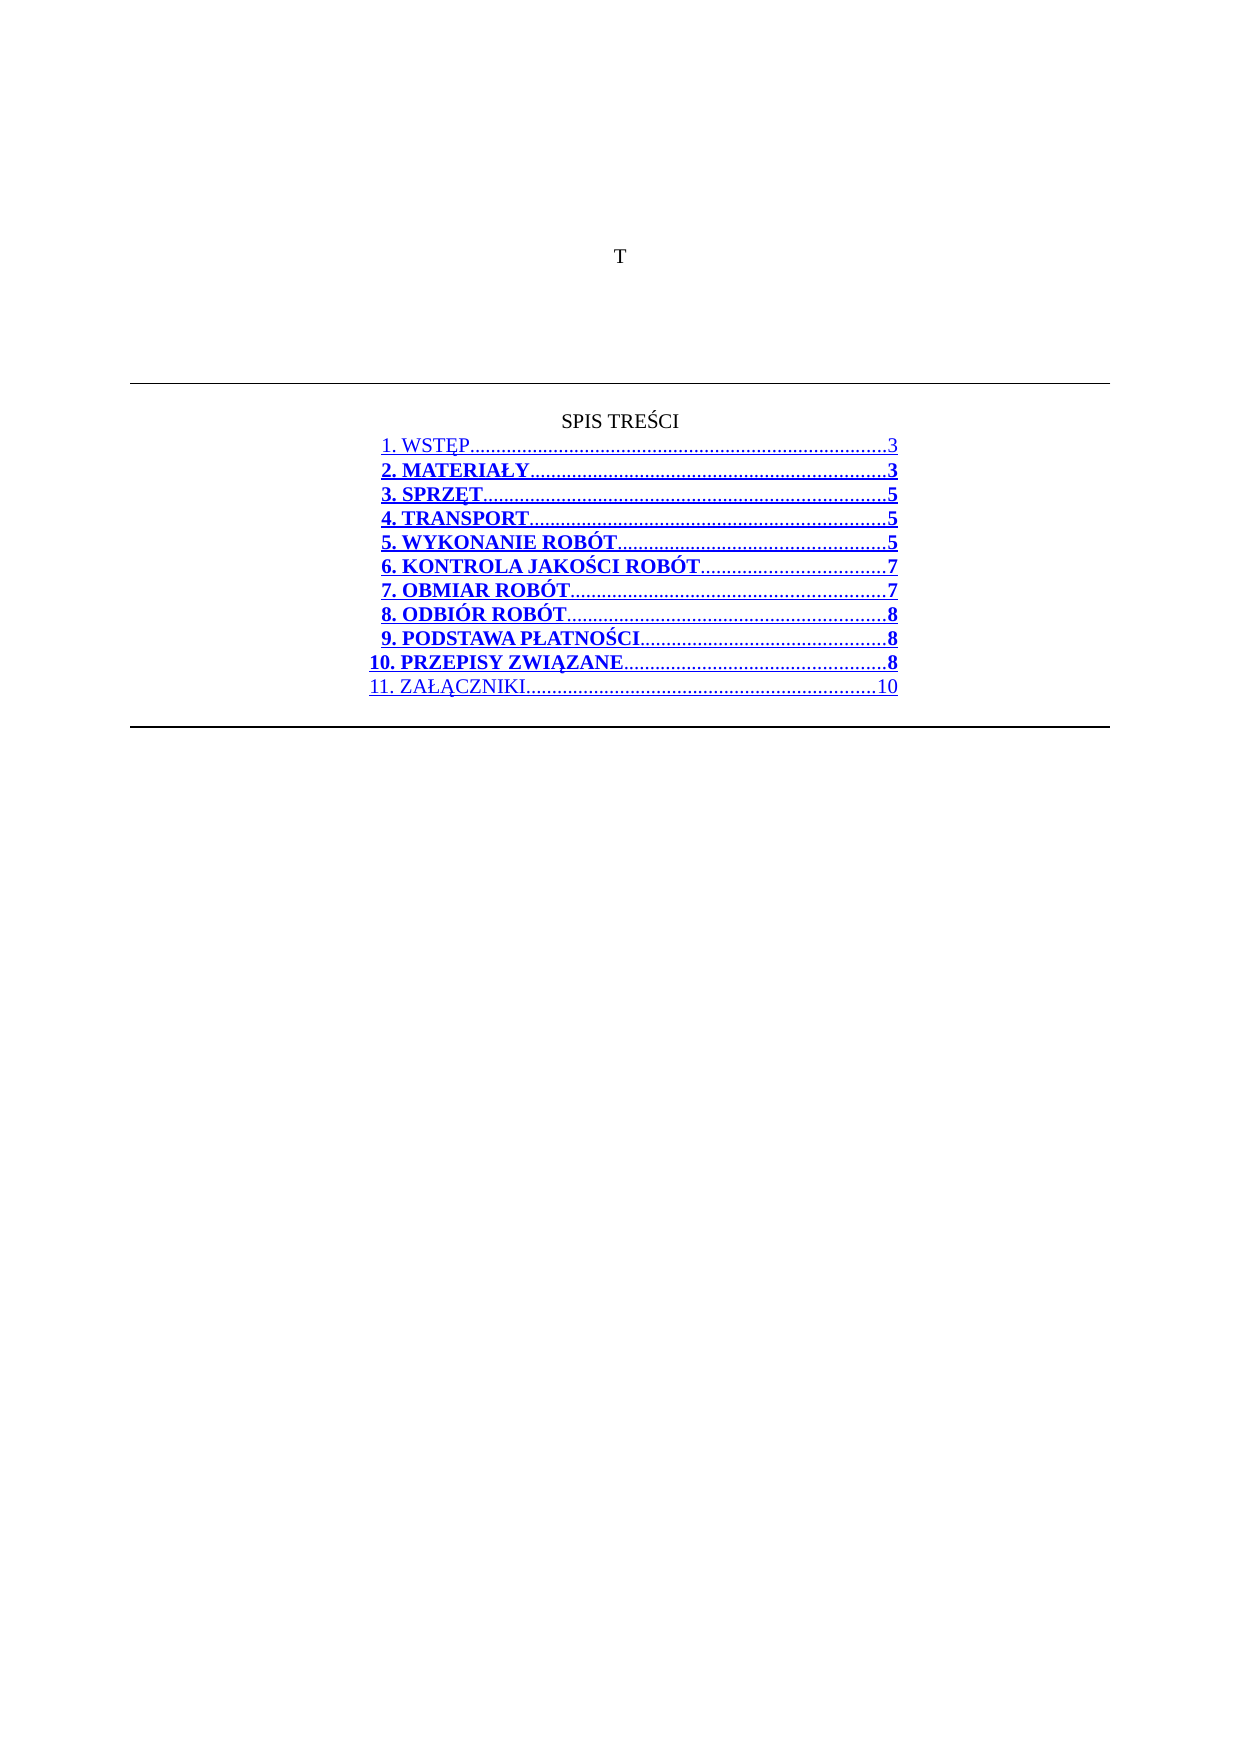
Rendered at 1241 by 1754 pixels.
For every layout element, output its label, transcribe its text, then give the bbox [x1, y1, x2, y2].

text 7. obmiar robót 7 [142, 578, 1110, 602]
text 2. MATERIAŁY 3 [142, 457, 1110, 482]
text 1. WSTĘP 3 [142, 433, 1110, 457]
text T [130, 244, 1110, 268]
text 5. wykonanie robót 5 [142, 530, 1110, 554]
text 4. TRANSPORT 5 [142, 506, 1110, 530]
text 8. odbiór robót 8 [142, 602, 1110, 626]
text 10. przepisy związane 8 [130, 650, 1110, 674]
text 11. ZAŁĄCZNIKI 10 [130, 674, 1110, 698]
text 3. sprzęt 5 [142, 482, 1110, 506]
text 9. podstawa płatności 8 [142, 626, 1110, 650]
text SPIS TREŚCI [130, 409, 1110, 433]
text 6. KONTROLA JAKOŚCI ROBÓT 7 [142, 554, 1110, 578]
